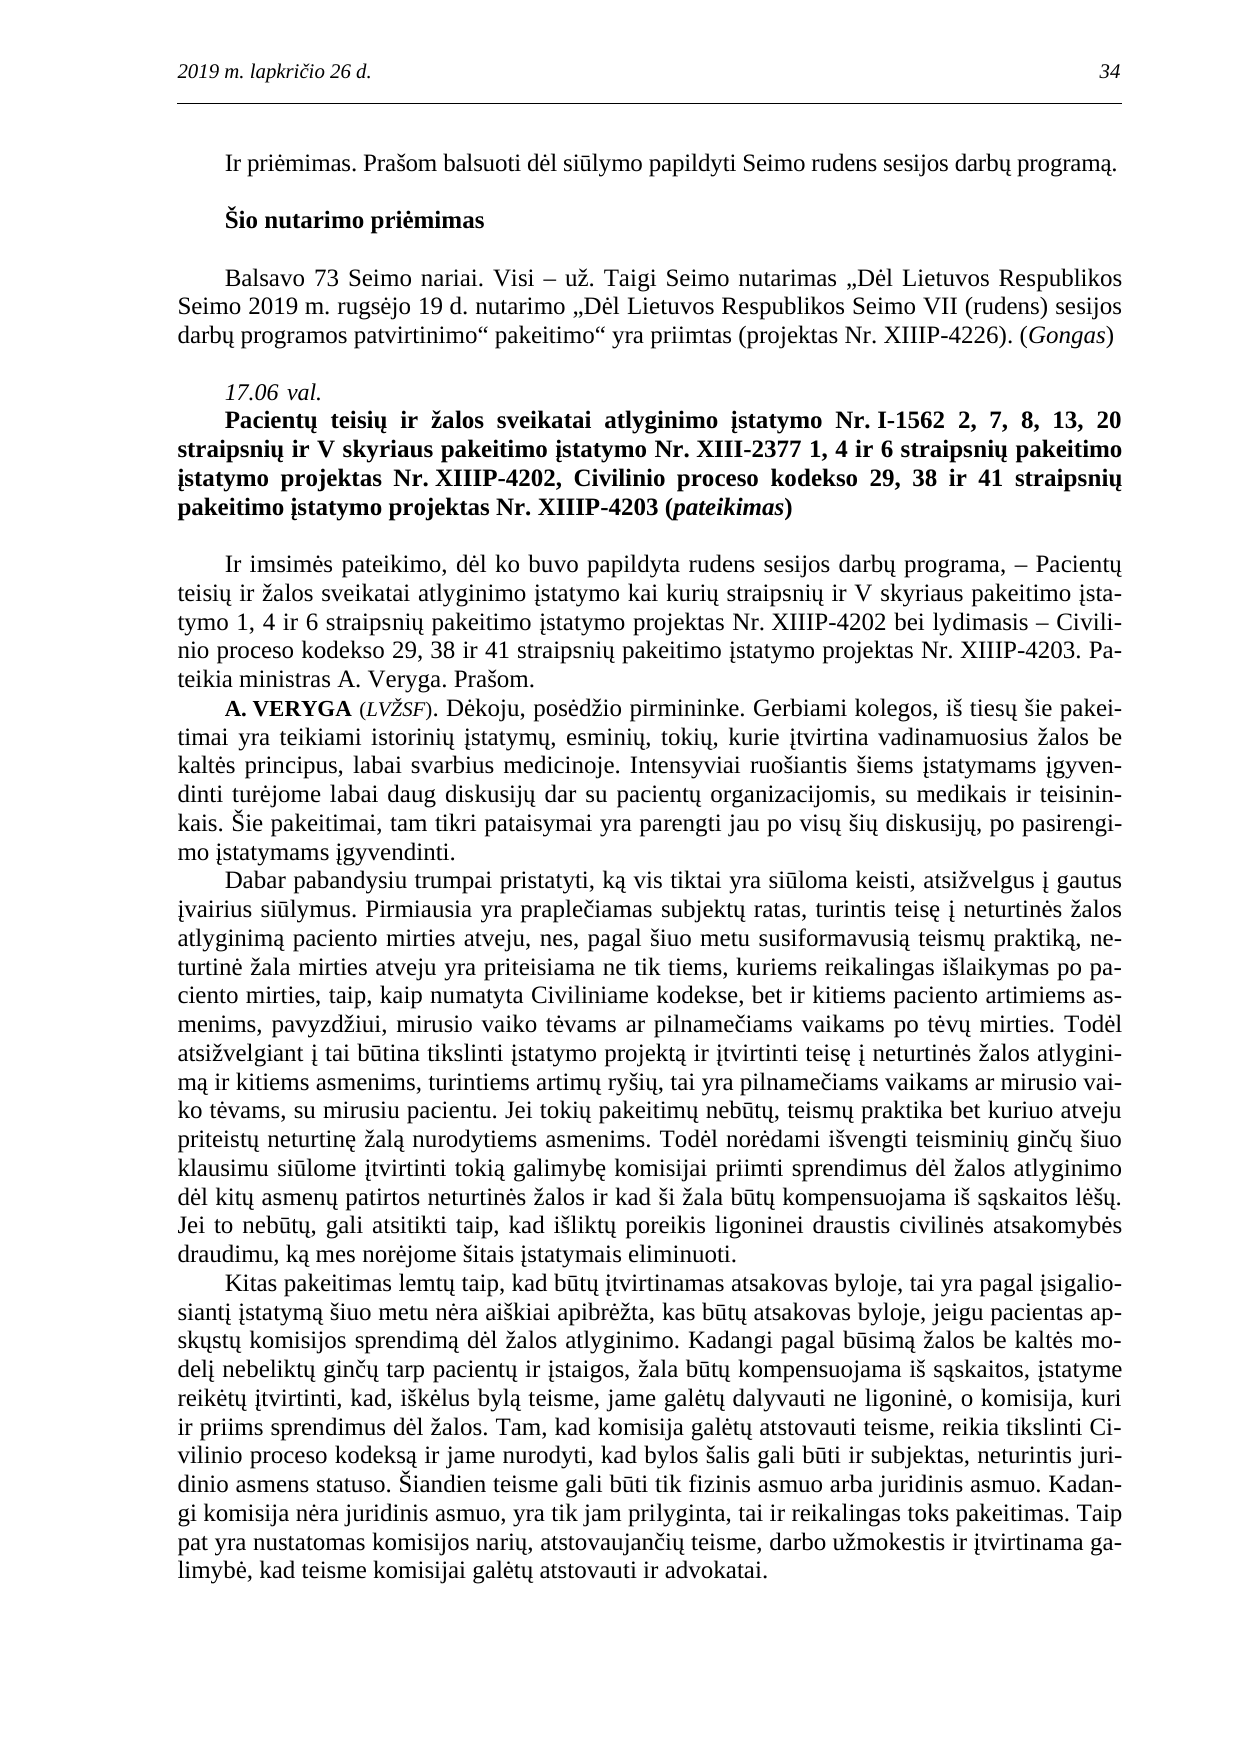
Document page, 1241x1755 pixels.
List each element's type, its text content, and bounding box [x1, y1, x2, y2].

text Ir pri­ėmi­mas. Pra­šom bal­suo­ti dėl siū­ly­mo pa­pil­dy­ti Sei­mo ru­dens se­si­jos dar­bų pro­gra­mą. [177, 148, 1122, 176]
text Ir im­si­mės pa­tei­ki­mo, dėl ko bu­vo pa­pil­dy­ta ru­dens se­si­jos dar­bų pro­gra­ma, – Pa­cien­tų tei­sių ir ža­los svei­ka­tai at­ly­gi­ni­mo įsta­ty­mo kai ku­rių straips­nių ir V sky­riaus pa­kei­ti­mo įsta­ty­mo 1, 4 ir 6 straips­nių pa­kei­ti­mo įsta­ty­mo pro­jek­tas Nr. XIIIP-4202 bei ly­di­ma­sis – Ci­vi­li­nio pro­ce­so ko­dek­so 29, 38 ir 41 straips­nių pa­kei­ti­mo įsta­ty­mo pro­jek­tas Nr. XIIIP-4203. Pa­tei­kia mi­nist­ras A. Ve­ry­ga. Pra­šom. [177, 549, 1122, 693]
text Bal­sa­vo 73 Sei­mo na­riai. Vi­si – už. Tai­gi Sei­mo nu­ta­ri­mas „Dėl Lie­tu­vos Res­pub­li­kos Sei­mo 2019 m. rug­sė­jo 19 d. nu­ta­ri­mo „Dėl Lie­tu­vos Res­pub­li­kos Sei­mo VII (ru­dens) se­si­jos dar­bų pro­gra­mos pa­tvir­ti­ni­mo“ pa­kei­ti­mo“ yra pri­im­tas (pro­jek­tas Nr. XIIIP-4226). (Gon­gas) [177, 263, 1122, 349]
text Da­bar pa­ban­dy­siu trum­pai pri­sta­ty­ti, ką vis tik­tai yra siū­lo­ma keis­ti, at­si­žvel­gus į gau­tus įvai­rius siū­ly­mus. Pir­miau­sia yra pra­ple­čia­mas sub­jek­tų ra­tas, tu­rin­tis tei­sę į ne­tur­ti­nės ža­los at­ly­gi­ni­mą pa­cien­to mir­ties at­ve­ju, nes, pa­gal šiuo me­tu su­si­for­ma­vu­sią teis­mų prak­ti­ką, ne­tur­ti­nė ža­la mir­ties at­ve­ju yra pri­tei­sia­ma ne tik tiems, ku­riems rei­ka­lin­gas iš­lai­ky­mas po pa­cien­to mir­ties, taip, kaip nu­ma­ty­ta Ci­vi­li­nia­me ko­dek­se, bet ir ki­tiems pa­cien­to ar­ti­miems as­me­nims, pa­vyz­džiui, mi­ru­sio vai­ko tė­vams ar pil­na­me­čiams vai­kams po tė­vų mir­ties. To­dėl at­si­žvel­giant į tai bū­ti­na tiks­lin­ti įsta­ty­mo pro­jek­tą ir įtvir­tin­ti tei­sę į ne­tur­ti­nės ža­los at­ly­gi­ni­mą ir ki­tiems as­me­nims, tu­rin­tiems ar­ti­mų ry­šių, tai yra pil­na­me­čiams vai­kams ar mi­ru­sio vai­ko tė­vams, su mi­ru­siu pa­cien­tu. Jei to­kių pa­kei­ti­mų ne­bū­tų, teis­mų prak­ti­ka bet ku­riuo at­ve­ju pri­teis­tų ne­tur­ti­nę ža­lą nu­ro­dy­tiems as­me­nims. To­dėl no­rė­da­mi iš­veng­ti teis­mi­nių gin­čų šiuo klau­si­mu siū­lo­me įtvir­tin­ti to­kią ga­li­my­bę ko­mi­si­jai pri­im­ti spren­di­mus dėl ža­los at­ly­gi­ni­mo dėl ki­tų as­me­nų pa­tir­tos ne­tur­ti­nės ža­los ir kad ši ža­la bū­tų kom­pen­suo­ja­ma iš są­skai­tos lė­šų. Jei to ne­bū­tų, ga­li at­si­tik­ti taip, kad iš­lik­tų po­rei­kis li­go­ni­nei draus­tis ci­vi­li­nės at­sa­ko­my­bės drau­di­mu, ką mes no­rė­jo­me ši­tais įsta­ty­mais eli­mi­nuo­ti. [177, 865, 1122, 1268]
text Pa­cien­tų tei­sių ir ža­los svei­ka­tai at­ly­gi­ni­mo įsta­ty­mo Nr. I-1562 2, 7, 8, 13, 20 straips­nių ir V sky­riaus pa­kei­ti­mo įsta­ty­mo Nr. XIII-2377 1, 4 ir 6 straips­nių pa­kei­ti­mo įsta­ty­mo pro­jek­tas Nr. XIIIP-4202, Ci­vi­li­nio pro­ce­so ko­dek­so 29, 38 ir 41 straips­nių pakei­ti­mo įsta­ty­mo pro­jek­tas Nr. XIIIP-4203 (pa­tei­ki­mas) [177, 405, 1122, 520]
text 17.06 val. [224, 378, 1122, 405]
text Ki­tas pa­kei­ti­mas lem­tų taip, kad bū­tų įtvir­ti­na­mas at­sa­ko­vas by­lo­je, tai yra pa­gal įsi­ga­lio­sian­tį įsta­ty­mą šiuo me­tu nė­ra aiš­kiai api­brėž­ta, kas bū­tų at­sa­ko­vas by­lo­je, jei­gu pa­cien­tas ap­skųs­tų ko­mi­si­jos spren­di­mą dėl ža­los at­ly­gi­ni­mo. Ka­dan­gi pa­gal bū­si­mą ža­los be kal­tės mo­de­lį ne­be­lik­tų gin­čų tarp pa­cien­tų ir įstai­gos, ža­la bū­tų kom­pen­suo­ja­ma iš są­skai­tos, įsta­ty­me rei­kė­tų įtvir­tin­ti, kad, iš­kė­lus by­lą teis­me, ja­me ga­lė­tų da­ly­vau­ti ne li­go­ni­nė, o ko­mi­si­ja, ku­ri ir pri­ims spren­di­mus dėl ža­los. Tam, kad ko­mi­si­ja ga­lė­tų at­sto­vau­ti teis­me, rei­kia tiks­lin­ti Ci­vi­li­nio pro­ce­so ko­dek­są ir ja­me nu­ro­dy­ti, kad by­los ša­lis ga­li bū­ti ir sub­jek­tas, ne­tu­rin­tis ju­ri­di­nio as­mens sta­tu­so. Šian­dien teis­me ga­li bū­ti tik fi­zi­nis as­muo ar­ba ju­ri­di­nis as­muo. Ka­dan­gi ko­mi­si­ja nė­ra ju­ri­di­nis as­muo, yra tik jam pri­ly­gin­ta, tai ir rei­ka­lin­gas toks pa­kei­ti­mas. Taip pat yra nu­sta­to­mas ko­mi­si­jos na­rių, at­sto­vau­jan­čių teis­me, dar­bo už­mo­kes­tis ir įtvir­ti­na­ma ga­li­my­bė, kad teis­me ko­mi­si­jai ga­lė­tų at­sto­vau­ti ir ad­vo­ka­tai. [177, 1268, 1122, 1584]
text Šio nu­ta­ri­mo pri­ėmi­mas [177, 205, 1122, 234]
text A. VERYGA (LVŽSF). Dė­ko­ju, po­sė­džio pir­mi­nin­ke. Ger­bia­mi ko­le­gos, iš tie­sų šie pa­kei­ti­mai yra tei­kia­mi is­to­ri­nių įsta­ty­mų, es­mi­nių, to­kių, ku­rie įtvir­ti­na va­di­na­muo­sius ža­los be kal­tės prin­ci­pus, la­bai svar­bius me­di­ci­no­je. In­ten­sy­viai ruo­šian­tis šiems įsta­ty­mams įgy­ven­din­ti tu­rė­jo­me la­bai daug dis­ku­si­jų dar su pa­cien­tų or­ga­ni­za­ci­jo­mis, su me­di­kais ir tei­si­nin­kais. Šie pa­kei­ti­mai, tam tik­ri pa­tai­sy­mai yra pa­reng­ti jau po vi­sų šių dis­ku­si­jų, po pa­si­ren­gi­mo įsta­ty­mams įgy­ven­din­ti. [177, 693, 1122, 865]
